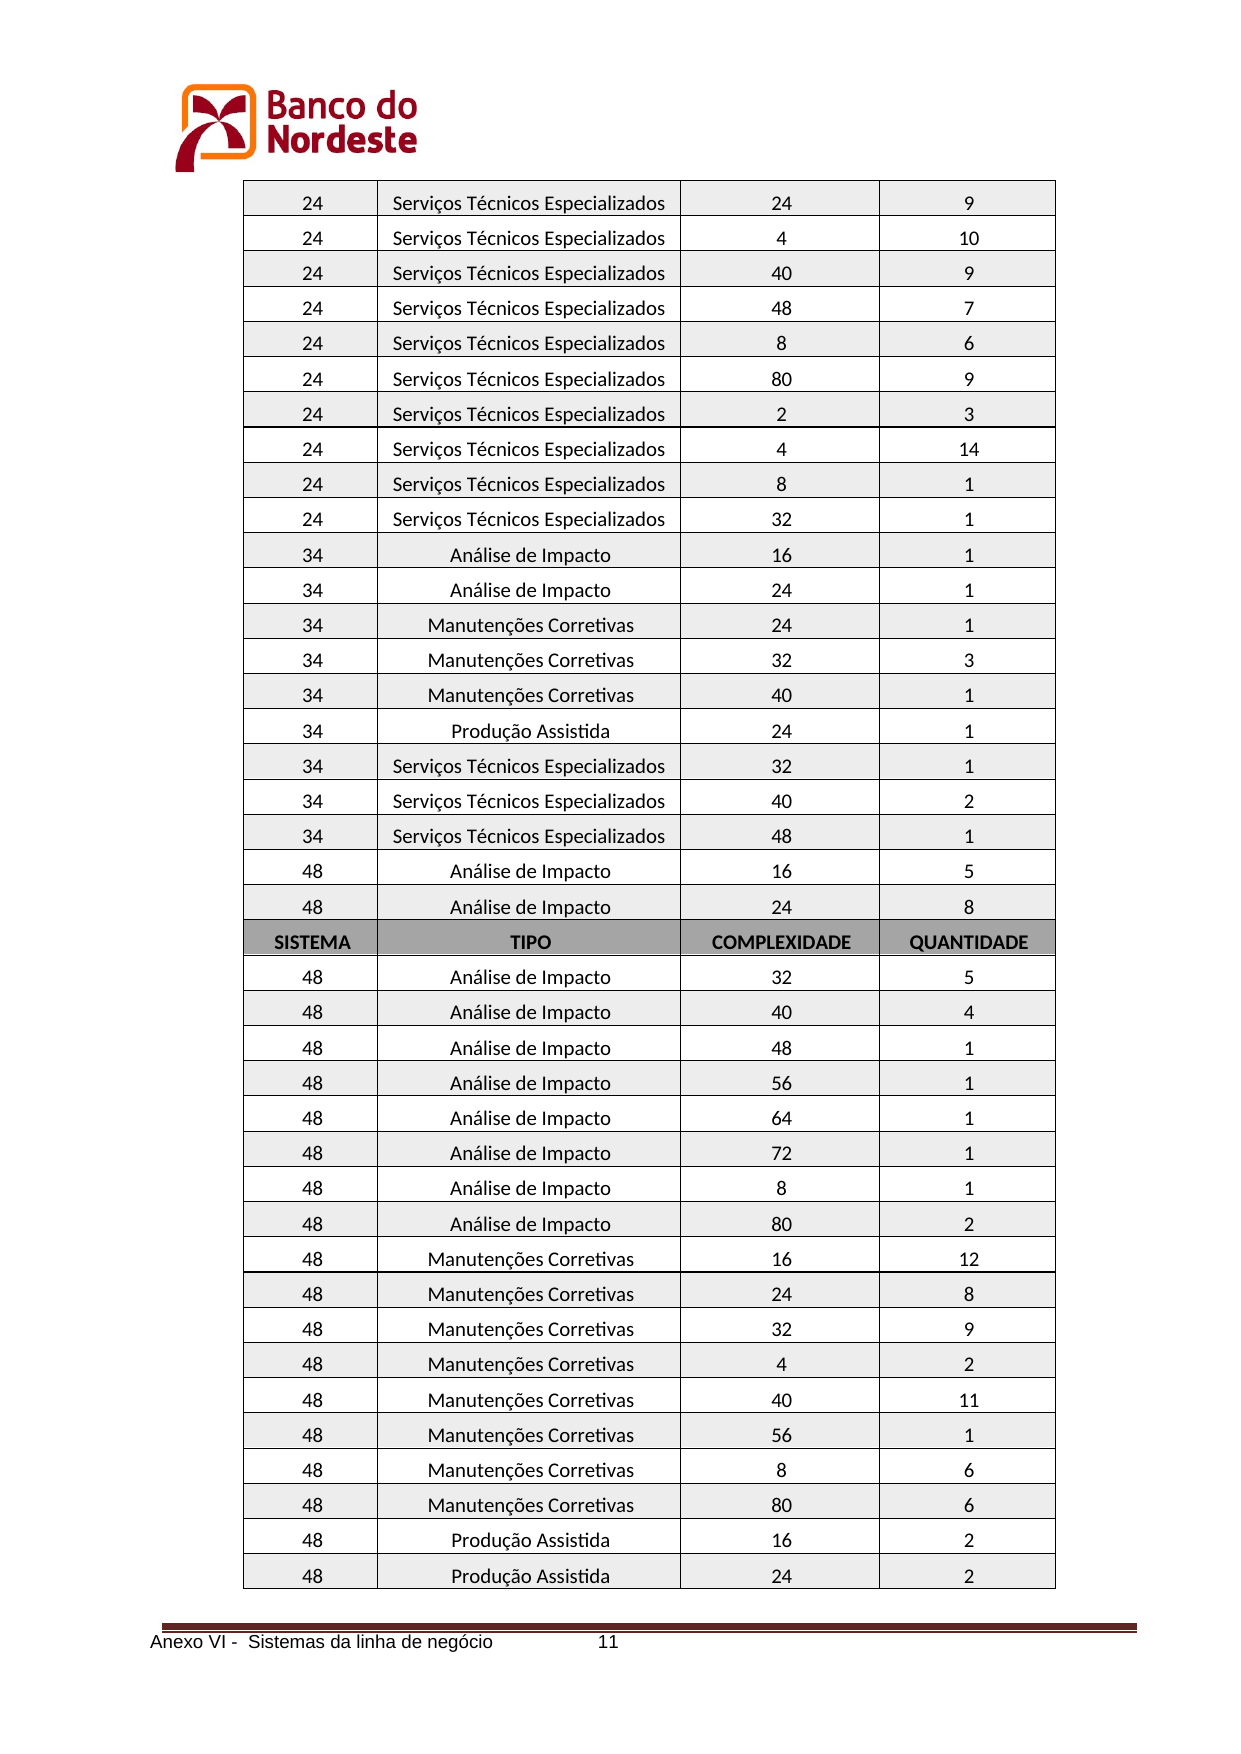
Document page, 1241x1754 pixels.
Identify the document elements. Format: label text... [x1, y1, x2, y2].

table_cell 56 [681, 1413, 879, 1447]
table_cell 3 [880, 392, 1055, 426]
table_cell Manutenções Corretivas [378, 1237, 680, 1271]
table_cell 1 [880, 568, 1055, 602]
table_cell 34 [244, 674, 377, 708]
table_cell 24 [244, 463, 377, 497]
table_cell 48 [244, 1484, 377, 1518]
table_cell Serviços Técnicos Especializados [378, 463, 680, 497]
table_cell 48 [681, 1026, 879, 1060]
table_cell 9 [880, 181, 1055, 215]
table_cell 16 [681, 850, 879, 884]
table_cell SISTEMA [244, 920, 377, 954]
table_cell 48 [681, 815, 879, 849]
table_cell 48 [244, 850, 377, 884]
table_cell 48 [244, 1449, 377, 1483]
table_cell Produção Assistida [378, 1519, 680, 1553]
table_cell 24 [681, 709, 879, 743]
table_cell 2 [880, 1343, 1055, 1377]
table_cell 48 [244, 1026, 377, 1060]
table_cell Manutenções Corretivas [378, 1413, 680, 1447]
table_cell 24 [244, 251, 377, 286]
table_cell Serviços Técnicos Especializados [378, 428, 680, 462]
table_cell Serviços Técnicos Especializados [378, 780, 680, 814]
table_cell Manutenções Corretivas [378, 1484, 680, 1518]
table_cell Produção Assistida [378, 1554, 680, 1588]
table_cell 48 [244, 1519, 377, 1553]
table_cell 80 [681, 1202, 879, 1236]
table_cell 8 [681, 1449, 879, 1483]
table_cell 24 [244, 287, 377, 321]
table_cell 1 [880, 463, 1055, 497]
table_cell Análise de Impacto [378, 885, 680, 919]
table_cell 9 [880, 1308, 1055, 1342]
table_cell 80 [681, 357, 879, 391]
table_cell QUANTIDADE [880, 920, 1055, 954]
table_cell 34 [244, 604, 377, 638]
table_cell 48 [244, 1202, 377, 1236]
table_cell 16 [681, 1237, 879, 1271]
table_cell 34 [244, 744, 377, 778]
table_cell COMPLEXIDADE [681, 920, 879, 954]
table_cell 56 [681, 1061, 879, 1095]
table_cell 34 [244, 639, 377, 673]
table_cell 1 [880, 498, 1055, 532]
table_cell 24 [681, 181, 879, 215]
table_cell 24 [244, 428, 377, 462]
table_cell 32 [681, 956, 879, 990]
table_cell 48 [244, 1237, 377, 1271]
table_cell 9 [880, 357, 1055, 391]
table_cell 32 [681, 1308, 879, 1342]
table_cell Serviços Técnicos Especializados [378, 322, 680, 356]
table_cell 8 [681, 1167, 879, 1201]
table_cell Análise de Impacto [378, 1167, 680, 1201]
table_cell 34 [244, 568, 377, 602]
table_cell 32 [681, 639, 879, 673]
table_cell Análise de Impacto [378, 1026, 680, 1060]
table_cell 48 [244, 1096, 377, 1131]
picture [165, 73, 424, 180]
table_cell 11 [880, 1378, 1055, 1412]
table_cell 4 [880, 991, 1055, 1025]
table_cell Manutenções Corretivas [378, 604, 680, 638]
table_cell 9 [880, 251, 1055, 286]
table_cell 10 [880, 216, 1055, 250]
table_cell 34 [244, 780, 377, 814]
table_cell Análise de Impacto [378, 568, 680, 602]
table_cell 2 [880, 1554, 1055, 1588]
table_cell 48 [244, 1413, 377, 1447]
table_cell Manutenções Corretivas [378, 1343, 680, 1377]
table_cell Manutenções Corretivas [378, 1449, 680, 1483]
table_cell Serviços Técnicos Especializados [378, 392, 680, 426]
table_cell Análise de Impacto [378, 850, 680, 884]
table_cell 1 [880, 1026, 1055, 1060]
table_cell Manutenções Corretivas [378, 1273, 680, 1307]
table_cell 48 [244, 1167, 377, 1201]
table_cell 1 [880, 744, 1055, 778]
table_cell Manutenções Corretivas [378, 639, 680, 673]
table_cell 34 [244, 815, 377, 849]
table_cell 48 [244, 1273, 377, 1307]
table_cell 24 [681, 568, 879, 602]
table_cell 32 [681, 744, 879, 778]
table_cell 24 [681, 1554, 879, 1588]
table_cell 24 [681, 1273, 879, 1307]
table_cell 16 [681, 1519, 879, 1553]
table_cell 4 [681, 428, 879, 462]
table_cell 2 [880, 1202, 1055, 1236]
table_cell 1 [880, 674, 1055, 708]
table_cell 1 [880, 1413, 1055, 1447]
table_cell 40 [681, 780, 879, 814]
table_cell 2 [880, 1519, 1055, 1553]
table_cell 1 [880, 533, 1055, 567]
table_cell 1 [880, 815, 1055, 849]
table_cell 40 [681, 674, 879, 708]
table_cell 7 [880, 287, 1055, 321]
table_cell 8 [880, 1273, 1055, 1307]
table_cell 24 [681, 604, 879, 638]
table_cell Serviços Técnicos Especializados [378, 357, 680, 391]
table_cell 3 [880, 639, 1055, 673]
table_cell 24 [244, 181, 377, 215]
table_cell 6 [880, 1484, 1055, 1518]
table_cell 16 [681, 533, 879, 567]
table_cell 48 [244, 1132, 377, 1166]
table_cell Análise de Impacto [378, 533, 680, 567]
table_cell 6 [880, 1449, 1055, 1483]
table_cell 5 [880, 850, 1055, 884]
table_cell Serviços Técnicos Especializados [378, 498, 680, 532]
table_cell 4 [681, 1343, 879, 1377]
table_cell 40 [681, 251, 879, 286]
table_cell 1 [880, 1096, 1055, 1131]
table_cell Manutenções Corretivas [378, 1308, 680, 1342]
table_cell 48 [244, 956, 377, 990]
table_cell 24 [244, 498, 377, 532]
table_cell 1 [880, 709, 1055, 743]
table_cell 40 [681, 1378, 879, 1412]
table_cell 8 [880, 885, 1055, 919]
table_cell Serviços Técnicos Especializados [378, 744, 680, 778]
table_cell Manutenções Corretivas [378, 1378, 680, 1412]
table_cell 8 [681, 463, 879, 497]
table_cell 48 [244, 1308, 377, 1342]
table_cell 24 [681, 885, 879, 919]
table_cell 1 [880, 1132, 1055, 1166]
table_cell TIPO [378, 920, 680, 954]
table_cell 34 [244, 533, 377, 567]
table_cell 48 [244, 1378, 377, 1412]
table_cell Análise de Impacto [378, 956, 680, 990]
table_cell Manutenções Corretivas [378, 674, 680, 708]
table_cell Análise de Impacto [378, 1061, 680, 1095]
table_cell 32 [681, 498, 879, 532]
table_cell 24 [244, 322, 377, 356]
table_cell 40 [681, 991, 879, 1025]
table_cell 72 [681, 1132, 879, 1166]
table_cell 2 [880, 780, 1055, 814]
table_cell 8 [681, 322, 879, 356]
table_cell Análise de Impacto [378, 1132, 680, 1166]
table_cell 14 [880, 428, 1055, 462]
table_cell 34 [244, 709, 377, 743]
table_cell 24 [244, 357, 377, 391]
table_cell 1 [880, 1061, 1055, 1095]
table_cell Serviços Técnicos Especializados [378, 251, 680, 286]
table_cell 48 [244, 1554, 377, 1588]
table_cell 48 [681, 287, 879, 321]
table_cell 24 [244, 392, 377, 426]
table_cell 80 [681, 1484, 879, 1518]
table_cell 4 [681, 216, 879, 250]
table_cell 48 [244, 991, 377, 1025]
table_cell Serviços Técnicos Especializados [378, 287, 680, 321]
table_cell 12 [880, 1237, 1055, 1271]
table_cell 24 [244, 216, 377, 250]
table_cell Serviços Técnicos Especializados [378, 216, 680, 250]
table_cell 6 [880, 322, 1055, 356]
table_cell 48 [244, 885, 377, 919]
table_cell Produção Assistida [378, 709, 680, 743]
table_cell Serviços Técnicos Especializados [378, 815, 680, 849]
table_cell Análise de Impacto [378, 1096, 680, 1131]
table_cell 48 [244, 1343, 377, 1377]
table_cell 2 [681, 392, 879, 426]
table_cell Análise de Impacto [378, 1202, 680, 1236]
table_cell Serviços Técnicos Especializados [378, 181, 680, 215]
table_cell Análise de Impacto [378, 991, 680, 1025]
table_cell 64 [681, 1096, 879, 1131]
table_cell 1 [880, 1167, 1055, 1201]
table_cell 48 [244, 1061, 377, 1095]
table_cell 5 [880, 956, 1055, 990]
table_cell 1 [880, 604, 1055, 638]
